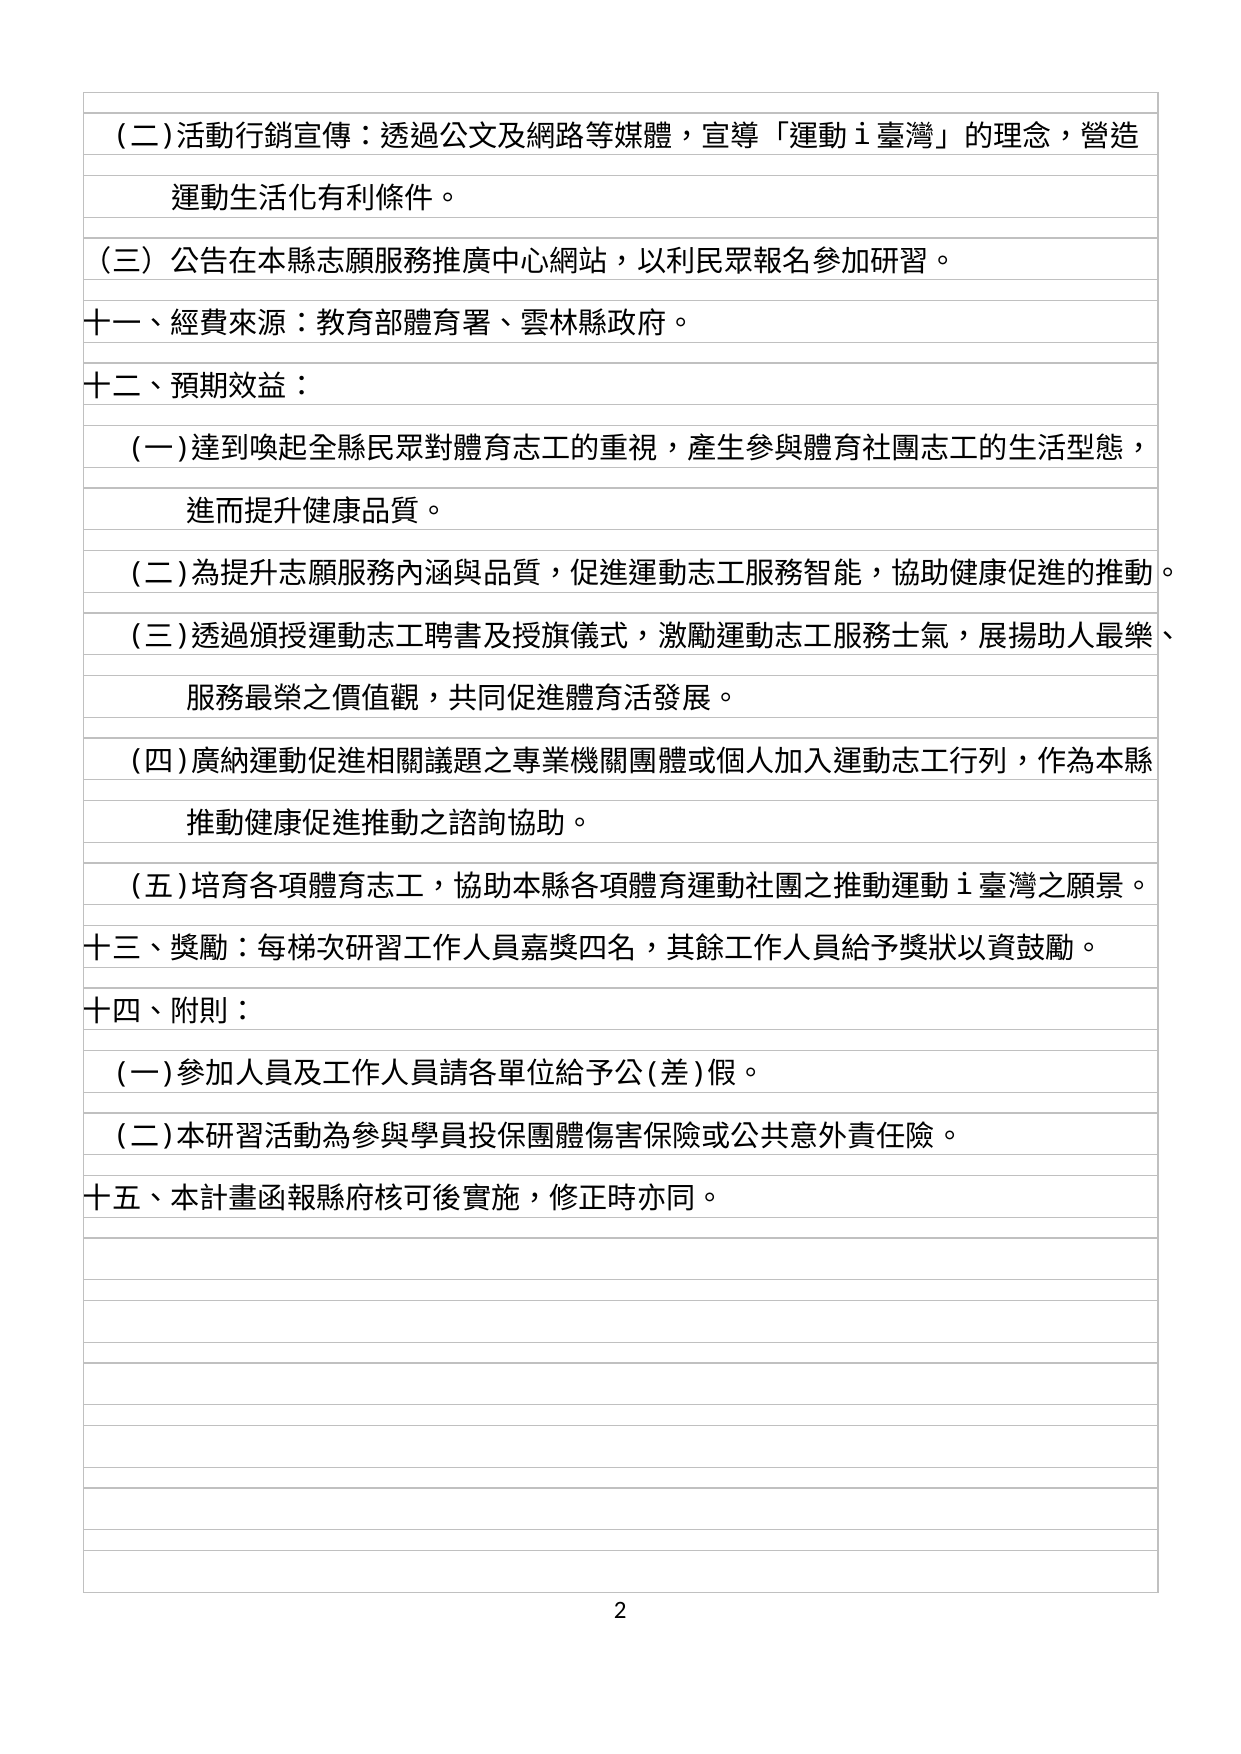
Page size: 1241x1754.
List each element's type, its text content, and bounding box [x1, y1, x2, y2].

text 十五、本計畫函報縣府核可後實施，修正時亦同。 [84, 1176, 1157, 1217]
text [112, 93, 1157, 112]
text (三)透過頒授運動志工聘書及授旗儀式，激勵運動志工服務士氣，展揚助人最樂、服務最榮之價值觀，共同促進體育活發展。 [127, 593, 1157, 612]
text (一)達到喚起全縣民眾對體育志工的重視，產生參與體育社團志工的生活型態， [127, 426, 1157, 467]
text [84, 218, 1157, 237]
text [84, 1030, 1157, 1050]
text (二)為提升志願服務內涵與品質，促進運動志工服務智能，協助健康促進的推動。 [127, 530, 1157, 550]
text (二)為提升志願服務內涵與品質，促進運動志工服務智能，協助健康促進的推動。 [127, 551, 1157, 592]
text (三)透過頒授運動志工聘書及授旗儀式，激勵運動志工服務士氣，展揚助人最樂、服務最榮之價值觀，共同促進體育活發展。 [127, 655, 1157, 675]
text [127, 843, 1157, 862]
text （三）公告在本縣志願服務推廣中心網站，以利民眾報名參加研習。 [84, 239, 1157, 279]
text (二)活動行銷宣傳：透過公文及網路等媒體，宣導「運動i臺灣」的理念，營造 [112, 114, 1157, 154]
text [84, 280, 1157, 300]
text [112, 1093, 1157, 1112]
text (四)廣納運動促進相關議題之專業機關團體或個人加入運動志工行列，作為本縣 [127, 739, 1157, 779]
text [84, 1155, 1157, 1175]
text [84, 905, 1157, 925]
text (三)透過頒授運動志工聘書及授旗儀式，激勵運動志工服務士氣，展揚助人最樂、服務最榮之價值觀，共同促進體育活發展。 [127, 614, 1157, 654]
text 十四、附則： [84, 989, 1157, 1029]
text [127, 718, 1157, 737]
text [112, 155, 1157, 175]
text [127, 780, 1157, 800]
text (五)培育各項體育志工，協助本縣各項體育運動社團之推動運動i臺灣之願景。 [127, 864, 1157, 904]
text 推動健康促進推動之諮詢協助。 [127, 801, 1157, 842]
text [84, 343, 1157, 362]
text (三)透過頒授運動志工聘書及授旗儀式，激勵運動志工服務士氣，展揚助人最樂、服務最榮之價值觀，共同促進體育活發展。 [127, 676, 1157, 717]
text 十一、經費來源：教育部體育署、雲林縣政府。 [84, 301, 1157, 342]
text (一)參加人員及工作人員請各單位給予公(差)假。 [84, 1051, 1157, 1092]
text [84, 968, 1157, 987]
text 十三、獎勵：每梯次研習工作人員嘉獎四名，其餘工作人員給予獎狀以資鼓勵。 [84, 926, 1157, 967]
text 運動生活化有利條件。 [112, 176, 1157, 217]
text 進而提升健康品質。 [127, 489, 1157, 529]
text (二)本研習活動為參與學員投保團體傷害保險或公共意外責任險。 [112, 1114, 1157, 1154]
text 十二、預期效益： [84, 364, 1157, 404]
text [127, 468, 1157, 487]
text [127, 405, 1157, 425]
